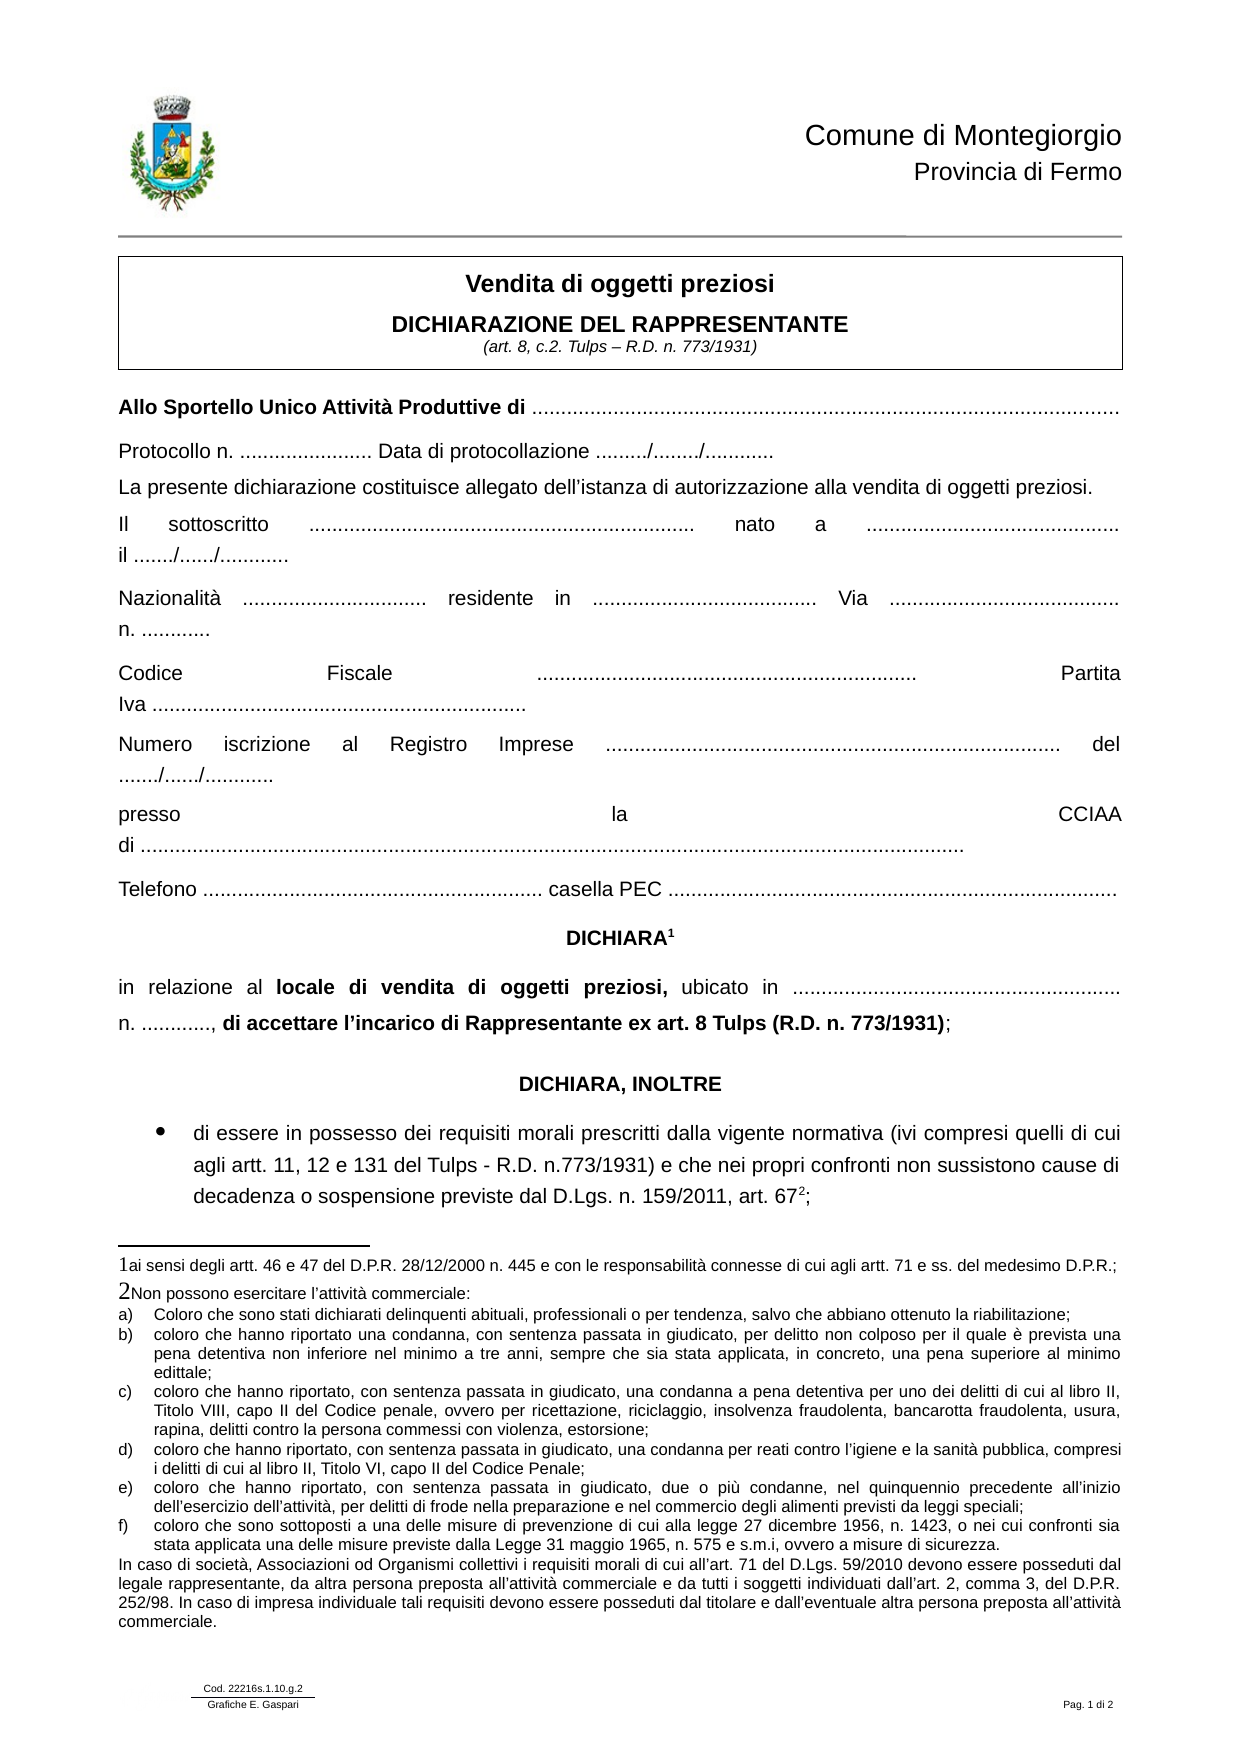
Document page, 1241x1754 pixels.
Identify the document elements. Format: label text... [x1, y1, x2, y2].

text presso la CCIAA di ............................................................................................................................................... [118, 802, 1122, 857]
text ai sensi degli artt. 46 e 47 del D.P.R. 28/12/2000 n. 445 e con le responsabilità connesse di cui agli artt. 71 e ss. del medesimo D.P.R.; [118, 1252, 1122, 1276]
list coloro che hanno riportato, con sentenza passata in giudicato, una condanna a pena detentiva per uno dei delitti di cui al libro II, Titolo VIII, capo II del Codice penale, ovvero per ricettazione, riciclaggio, insolvenza fraudolenta, bancarotta fraudolenta, usura, rapina, delitti contro la persona commessi con violenza, estorsione; [118, 1382, 1122, 1439]
text Nazionalità ................................ residente in ....................................... Via ........................................ n. ............ [118, 586, 1122, 641]
text Provincia di Fermo [224, 157, 1122, 185]
text Codice Fiscale .................................................................. Partita Iva ................................................................. [118, 661, 1122, 716]
table_header Vendita di oggetti preziosi DICHIARAZIONE DEL RAPPRESENTANTE (art. 8, c.2. Tulps – R.D. n. 773/1931) [119, 257, 1122, 369]
list Coloro che sono stati dichiarati delinquenti abituali, professionali o per tendenza, salvo che abbiano ottenuto la riabilitazione; [118, 1305, 1122, 1324]
text Allo Sportello Unico Attività Produttive di [118, 395, 1122, 419]
text La presente dichiarazione costituisce allegato dell’istanza di autorizzazione alla vendita di oggetti preziosi. [118, 475, 1122, 499]
list Non possono esercitare l’attività commerciale: [118, 1276, 1122, 1305]
text Il sottoscritto ................................................................... nato a ............................................ il ......./....../............ [118, 511, 1122, 566]
list coloro che hanno riportato, con sentenza passata in giudicato, una condanna per reati contro l’igiene e la sanità pubblica, compresi i delitti di cui al libro II, Titolo VI, capo II del Codice Penale; [118, 1439, 1122, 1478]
text DICHIARA, INOLTRE [118, 1072, 1122, 1096]
text Comune di Montegiorgio [224, 118, 1122, 152]
text in relazione al locale di vendita di oggetti preziosi, ubicato in ......................................................... n. ............, di accettare l’incarico di Rappresentante ex art. 8 Tulps (R.D. n. 773/1931); [118, 975, 1122, 1035]
list coloro che sono sottoposti a una delle misure di prevenzione di cui alla legge 27 dicembre 1956, n. 1423, o nei cui confronti sia stata applicata una delle misure previste dalla Legge 31 maggio 1965, n. 575 e s.m.i, ovvero a misure di sicurezza. [118, 1516, 1122, 1554]
text Numero iscrizione al Registro Imprese ............................................................................... del ......./....../............ [118, 732, 1122, 787]
picture [122, 87, 224, 219]
text Protocollo n. ....................... Data di protocollazione ........./......../............ [118, 438, 1122, 462]
list coloro che hanno riportato, con sentenza passata in giudicato, due o più condanne, nel quinquennio precedente all’inizio dell’esercizio dell’attività, per delitti di frode nella preparazione e nel commercio degli alimenti previsti da leggi speciali; [118, 1478, 1122, 1516]
list In caso di società, Associazioni od Organismi collettivi i requisiti morali di cui all’art. 71 del D.Lgs. 59/2010 devono essere posseduti dal legale rappresentante, da altra persona preposta all’attività commerciale e da tutti i soggetti individuati dall’art. 2, comma 3, del D.P.R. 252/98. In caso di impresa individuale tali requisiti devono essere posseduti dal titolare e dall’eventuale altra persona preposta all’attività commerciale. [118, 1554, 1122, 1631]
list di essere in possesso dei requisiti morali prescritti dalla vigente normativa (ivi compresi quelli di cui agli artt. 11, 12 e 131 del Tulps - R.D. n.773/1931) e che nei propri confronti non sussistono cause di decadenza o sospensione previste dal D.Lgs. n. 159/2011, art. 67; [156, 1121, 1122, 1208]
text Telefono ........................................................... casella PEC .............................................................................. [118, 877, 1122, 901]
list coloro che hanno riportato una condanna, con sentenza passata in giudicato, per delitto non colposo per il quale è prevista una pena detentiva non inferiore nel minimo a tre anni, sempre che sia stata applicata, in concreto, una pena superiore al minimo edittale; [118, 1324, 1122, 1382]
text DICHIARA [118, 926, 1122, 950]
